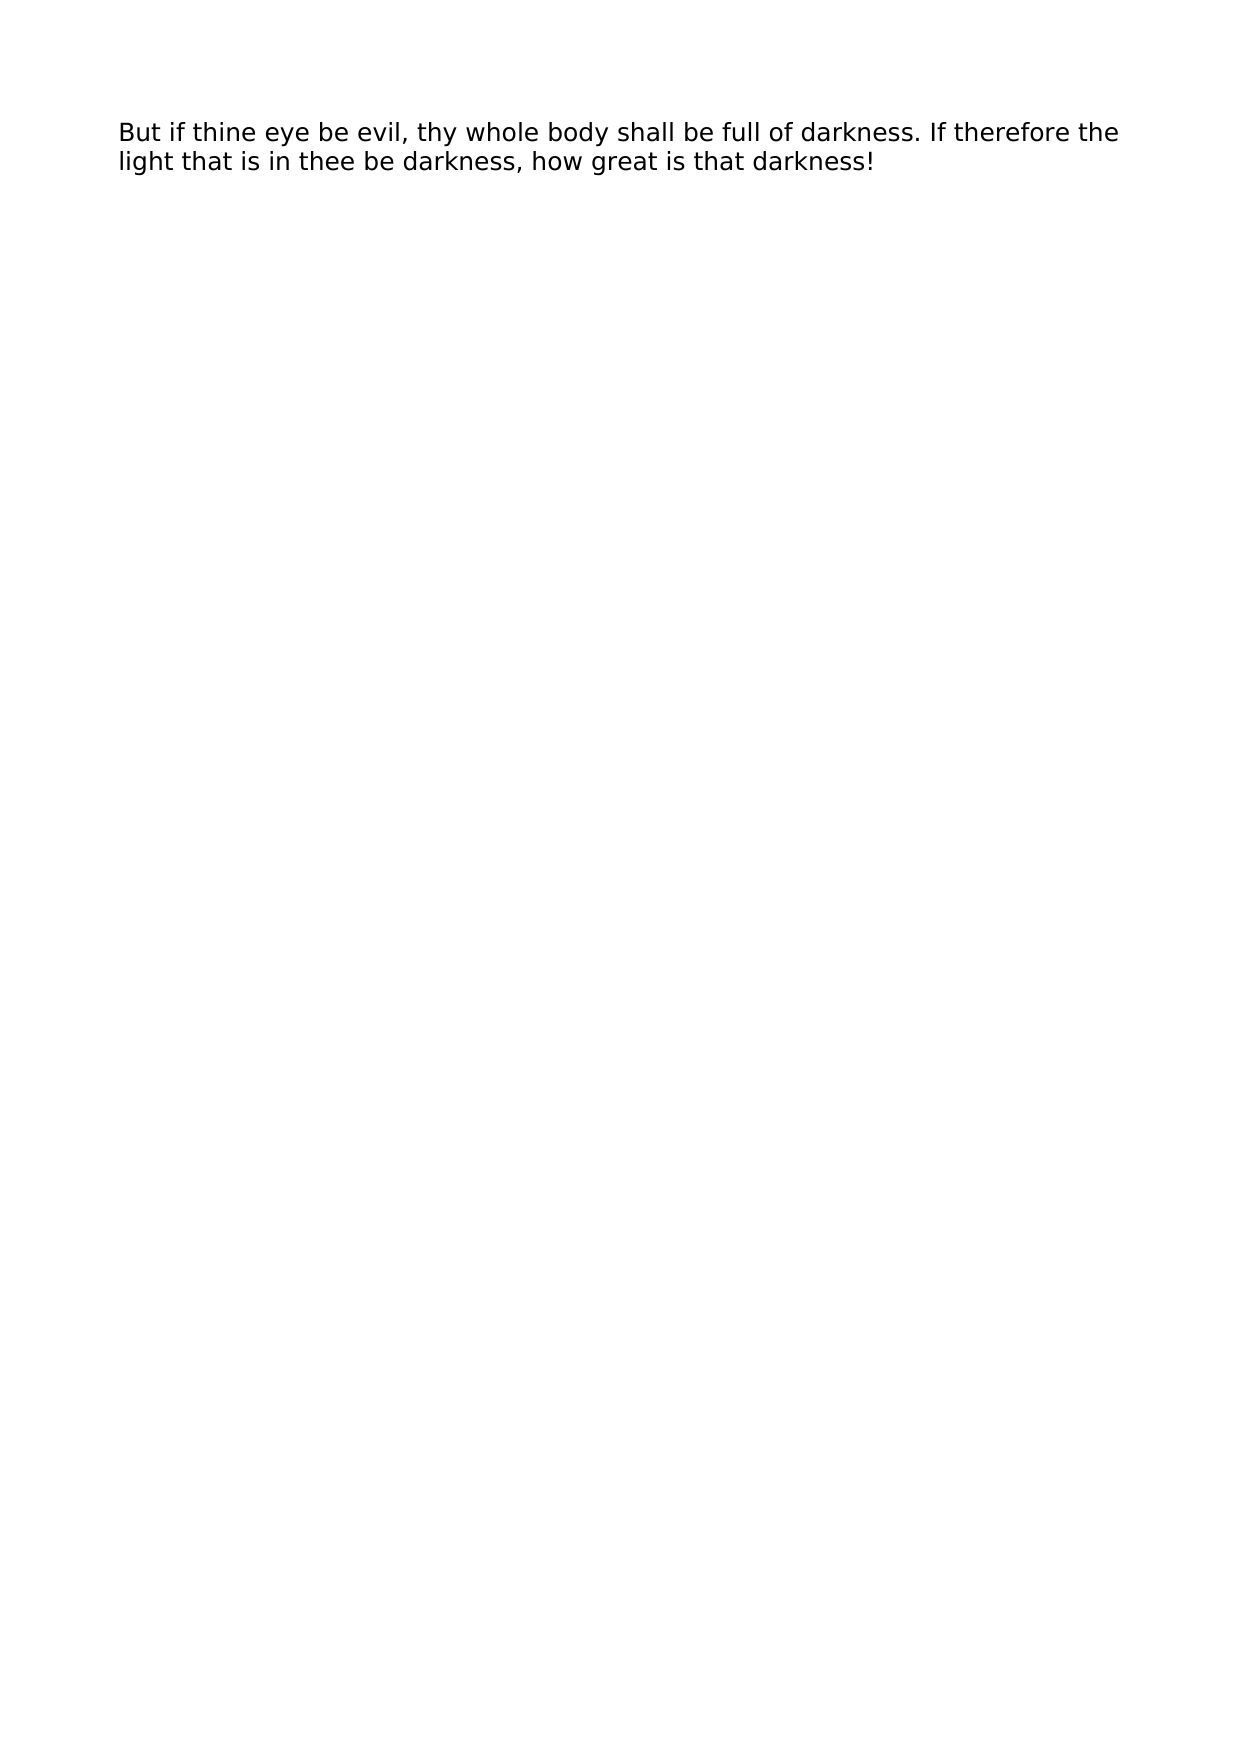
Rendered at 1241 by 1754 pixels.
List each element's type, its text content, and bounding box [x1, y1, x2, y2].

text But if thine eye be evil, thy whole body shall be full of darkness. If therefore the light that is in thee be darkness, how great is that darkness! [118, 118, 1122, 176]
